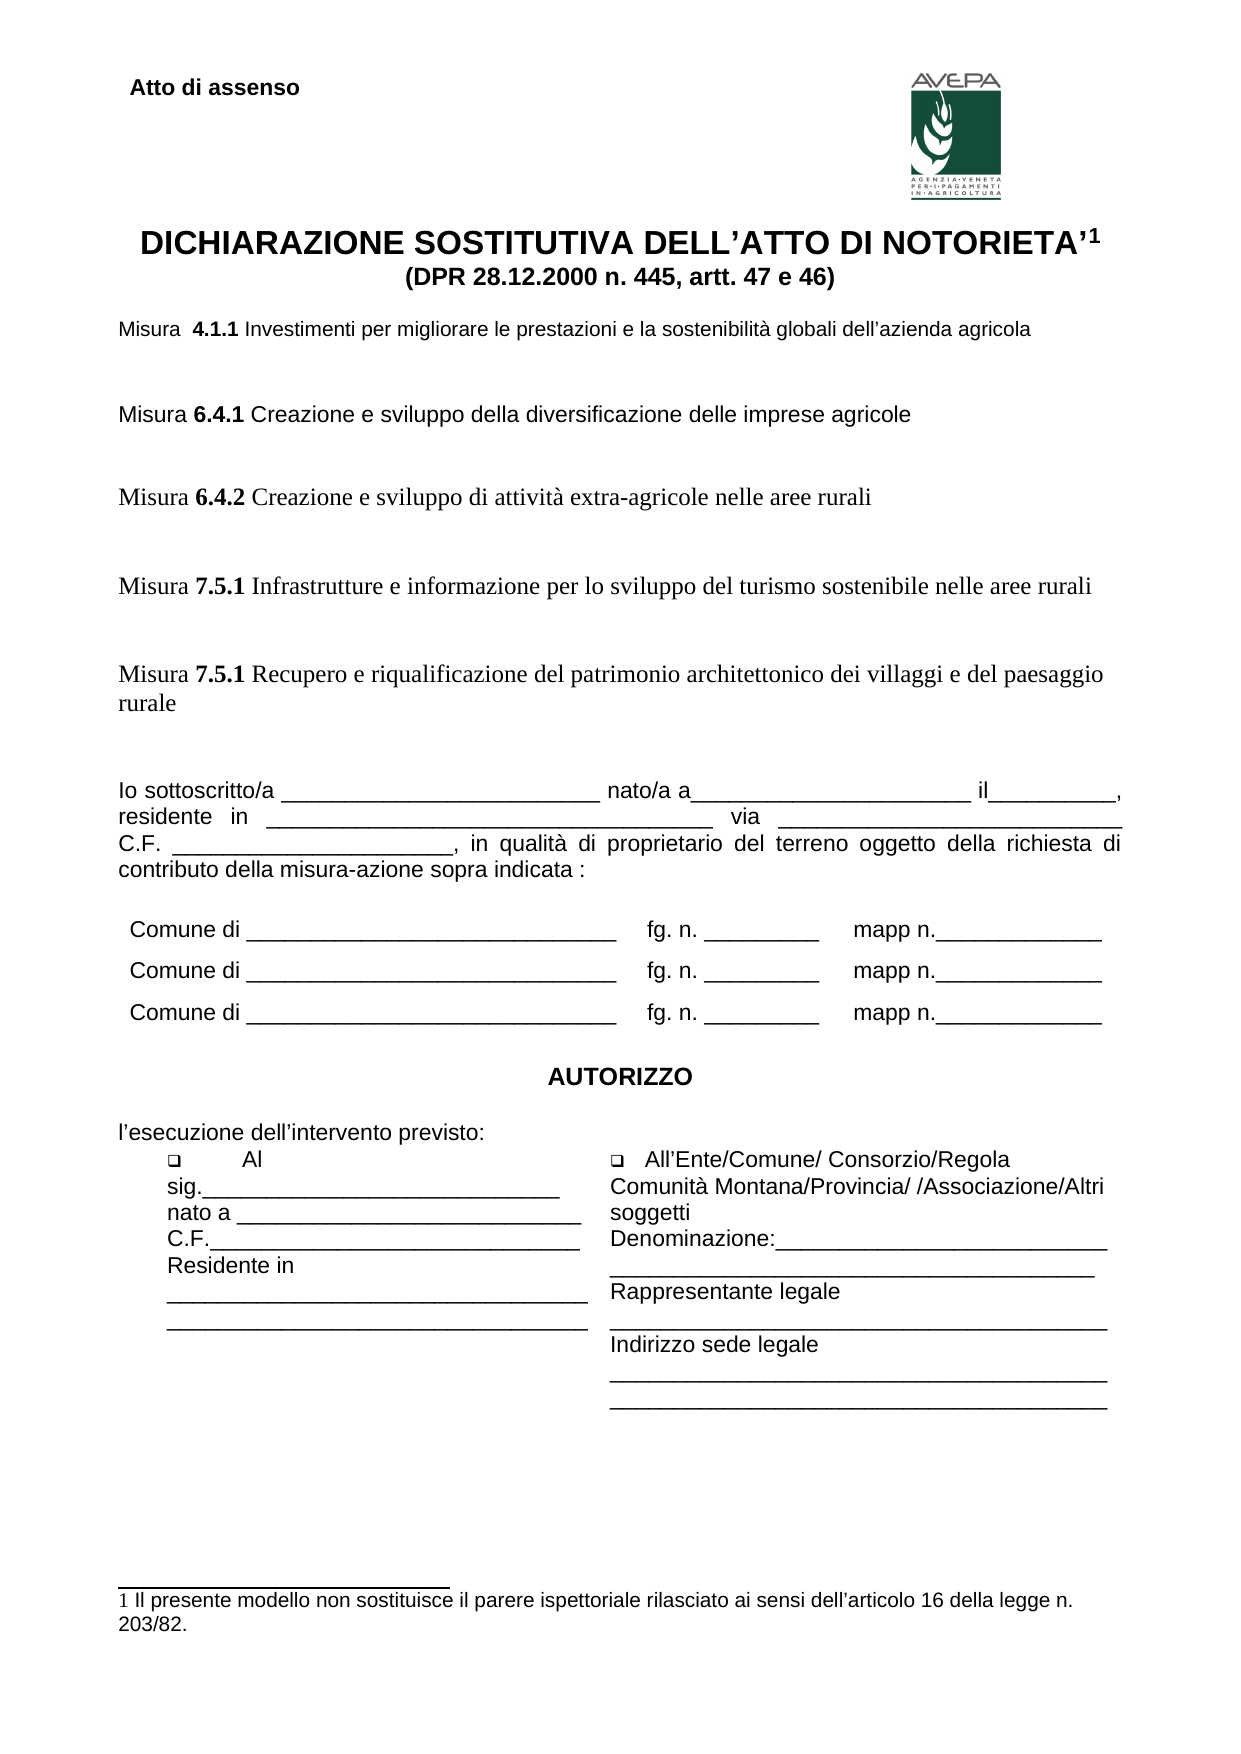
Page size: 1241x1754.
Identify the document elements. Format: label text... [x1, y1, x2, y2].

table_header fg. n. _________ [636, 909, 842, 950]
text l’esecuzione dell’intervento previsto: [118, 1119, 1122, 1145]
text AUTORIZZO [118, 1061, 1122, 1090]
text Misura 7.5.1 Recupero e riqualificazione del patrimonio architettonico dei villaggi e del paesaggio rurale [118, 659, 1122, 717]
table_header Al sig.____________________________ nato a ___________________________ C.F._____________________________ Residente in _________________________________ _________________________________ [119, 1146, 598, 1410]
subtitle DICHIARAZIONE SOSTITUTIVA DELL’ATTO DI NOTORIETA’ [118, 223, 1122, 262]
text Misura 7.5.1 Infrastrutture e informazione per lo sviluppo del turismo sostenibile nelle aree rurali [118, 571, 1122, 599]
table_cell Comune di _____________________________ [118, 950, 636, 991]
table_cell fg. n. _________ [636, 991, 842, 1033]
text Io sottoscritto/a _________________________ nato/a a______________________ il__________, residente in ___________________________________ via ___________________________ C.F. ______________________, in qualità di proprietario del terreno oggetto della richiesta di contributo della misura-azione sopra indicata : [118, 777, 1122, 882]
text (DPR 28.12.2000 n. 445, artt. 47 e 46) [118, 262, 1122, 291]
table_cell mapp n._____________ [842, 991, 1123, 1033]
table_header mapp n._____________ [842, 909, 1123, 950]
text Misura 6.4.1 Creazione e sviluppo della diversificazione delle imprese agricole [118, 401, 1122, 427]
table_cell Comune di _____________________________ [118, 991, 636, 1033]
text Misura 6.4.2 Creazione e sviluppo di attività extra-agricole nelle aree rurali [118, 482, 1122, 511]
text Il presente modello non sostituisce il parere ispettoriale rilasciato ai sensi dell’articolo 16 della legge n. 203/82. [118, 1588, 1122, 1636]
text Misura 4.1.1 Investimenti per migliorare le prestazioni e la sostenibilità globali dell’azienda agricola [118, 317, 1122, 341]
table_cell mapp n._____________ [842, 950, 1123, 991]
table_header All’Ente/Comune/ Consorzio/Regola Comunità Montana/Provincia/ /Associazione/Altri soggetti Denominazione:__________________________ ______________________________________ Rappresentante legale _______________________________________ Indirizzo sede legale _______________________________________ _______________________________________ [599, 1146, 1168, 1410]
table_header Comune di _____________________________ [118, 909, 636, 950]
table_cell fg. n. _________ [636, 950, 842, 991]
